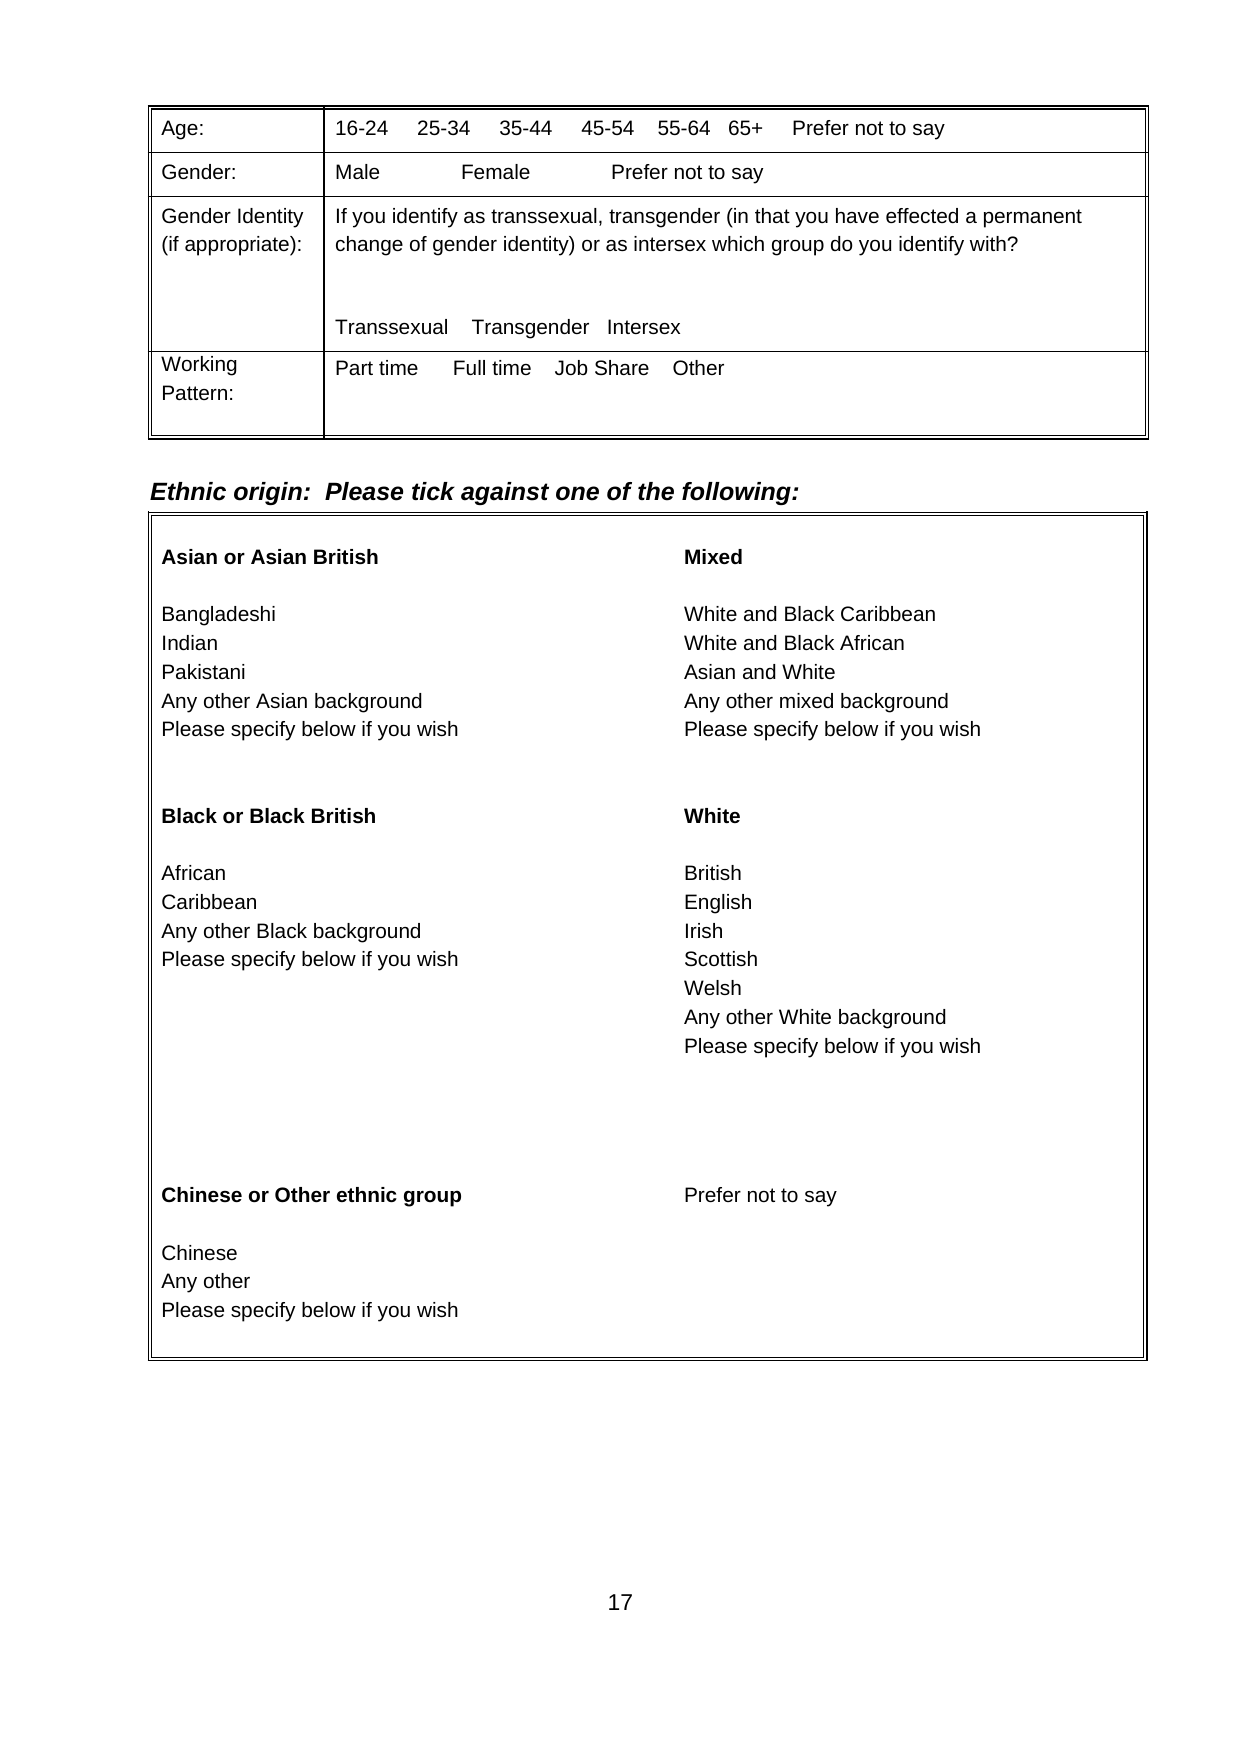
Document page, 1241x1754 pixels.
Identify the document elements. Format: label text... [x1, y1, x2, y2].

table_cell Prefer not to say [673, 1125, 1052, 1356]
table_cell White British English Irish Scottish Welsh Any other White background Please specify below if you wish [673, 804, 1052, 1125]
table_cell [540, 804, 673, 1125]
table_cell [1053, 804, 1143, 1125]
table_cell Working Pattern: [152, 352, 323, 435]
table_cell [1053, 1125, 1143, 1356]
table_header 16-24 25-34 35-44 45-54 55-64 65+ Prefer not to say [325, 110, 1145, 152]
table_header [1053, 516, 1143, 803]
table_header Mixed White and Black Caribbean White and Black African Asian and White Any other mixed background Please specify below if you wish [673, 516, 1052, 803]
table_cell If you identify as transsexual, transgender (in that you have effected a permanent change of gender identity) or as intersex which group do you identify with? Transsexual Transgender Intersex [325, 197, 1145, 351]
table_cell Gender: [152, 153, 323, 196]
table_cell Part time Full time Job Share Other [325, 352, 1145, 435]
table_cell Chinese or Other ethnic group Chinese Any other Please specify below if you wish [152, 1125, 540, 1356]
table_cell Gender Identity (if appropriate): [152, 197, 323, 351]
table_header Age: [152, 110, 323, 152]
table_header [540, 516, 673, 803]
table_cell Male Female Prefer not to say [325, 153, 1145, 196]
table_header Asian or Asian British Bangladeshi Indian Pakistani Any other Asian background Please specify below if you wish [152, 516, 540, 803]
table_cell [540, 1125, 673, 1356]
table_cell Black or Black British African Caribbean Any other Black background Please specify below if you wish [152, 804, 540, 1125]
subtitle Ethnic origin: Please tick against one of the following: [150, 477, 1090, 506]
